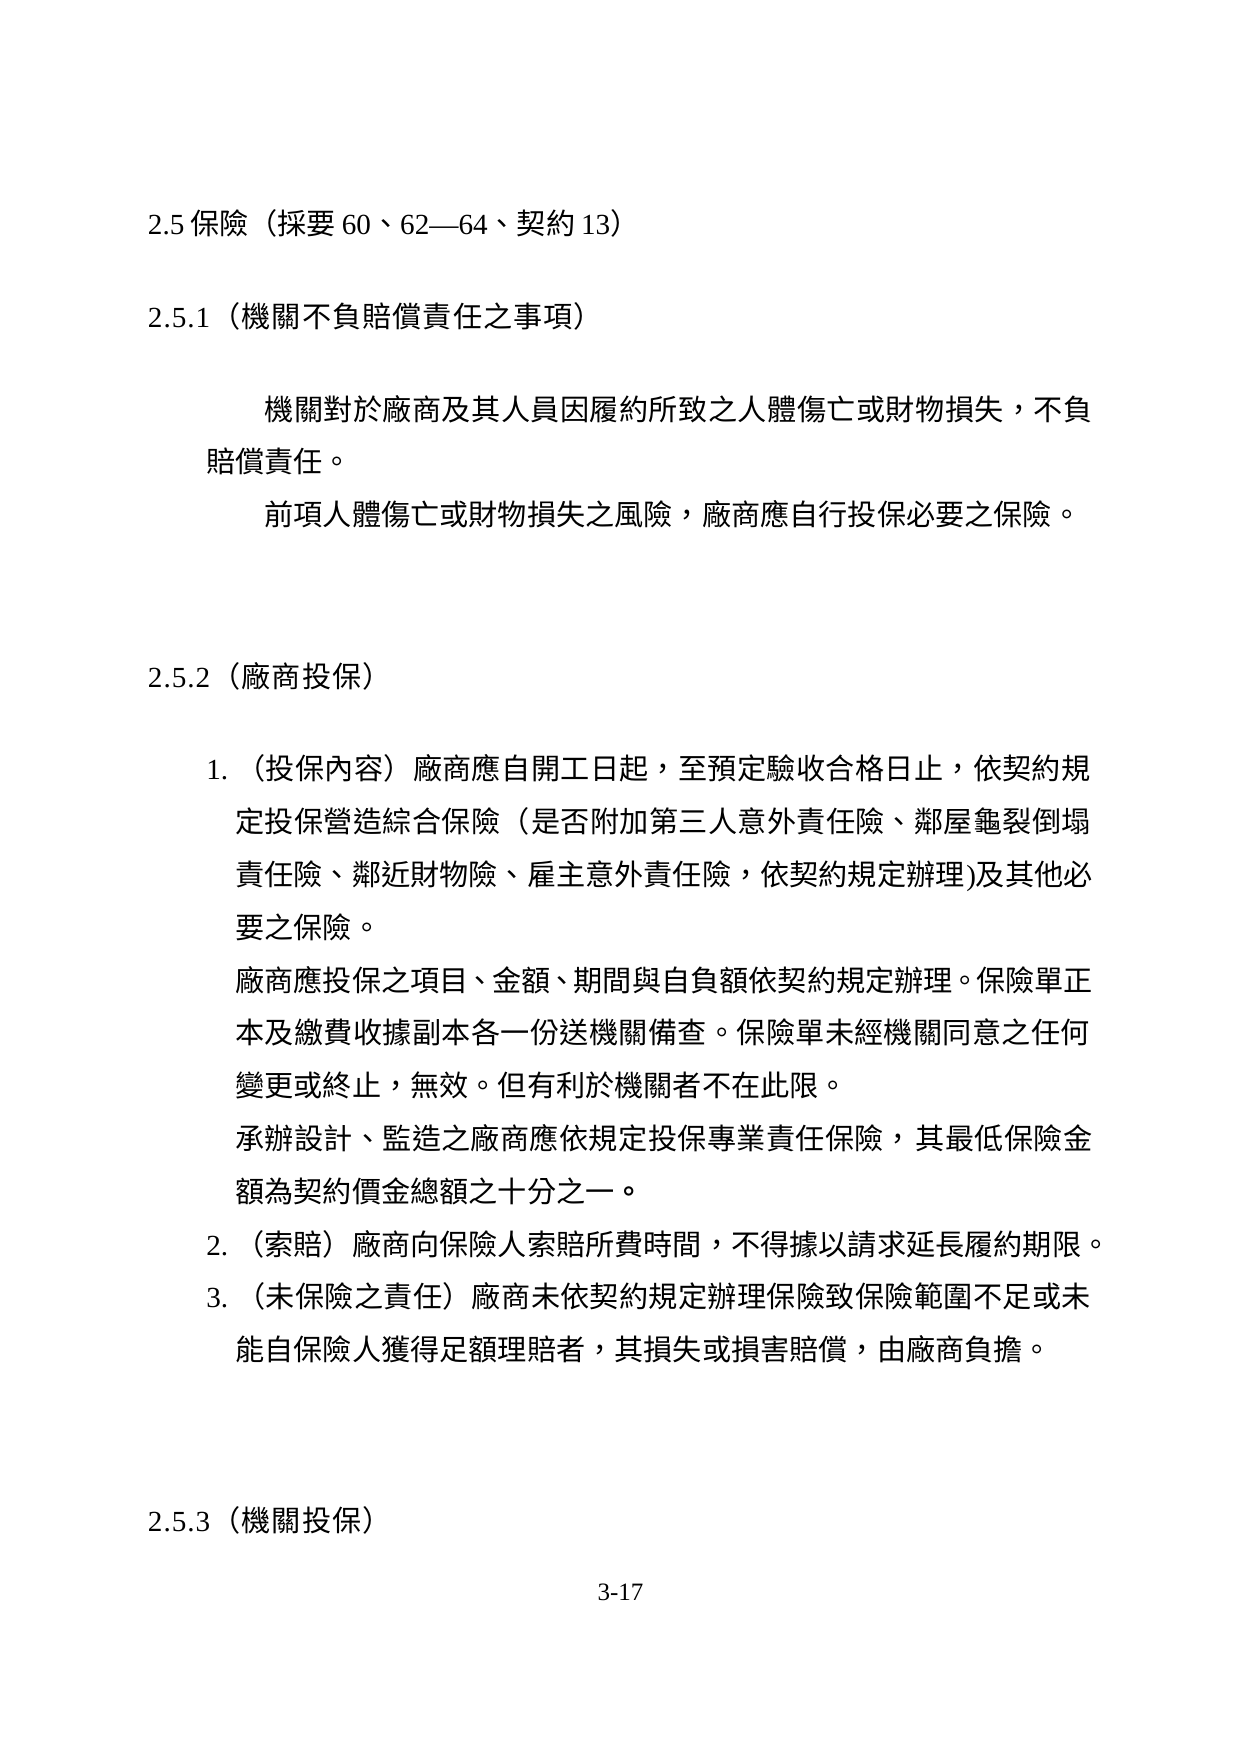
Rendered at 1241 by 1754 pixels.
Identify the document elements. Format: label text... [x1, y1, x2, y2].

text 機關對於廠商及其人員因履約所致之人體傷亡或財物損失，不負賠償責任。 [206, 386, 1092, 481]
text 2. （索賠）廠商向保險人索賠所費時間，不得據以請求延長履約期限。 [206, 1221, 1092, 1263]
subtitle 2.5.1（機關不負賠償責任之事項） [148, 293, 1092, 336]
text 承辦設計、監造之廠商應依規定投保專業責任保險，其最低保險金額為契約價金總額之十分之一。 [235, 1116, 1092, 1211]
text 前項人體傷亡或財物損失之風險，廠商應自行投保必要之保險。 [206, 492, 1092, 534]
subtitle 2.5.3（機關投保） [148, 1497, 1092, 1540]
text 3. （未保險之責任）廠商未依契約規定辦理保險致保險範圍不足或未能自保險人獲得足額理賠者，其損失或損害賠償，由廠商負擔。 [206, 1274, 1092, 1369]
text 廠商應投保之項目、金額、期間與自負額依契約規定辦理。保險單正本及繳費收據副本各一份送機關備查。保險單未經機關同意之任何變更或終止，無效。但有利於機關者不在此限。 [235, 957, 1092, 1105]
subtitle 2.5.2（廠商投保） [148, 653, 1092, 696]
text 1. （投保內容）廠商應自開工日起，至預定驗收合格日止，依契約規定投保營造綜合保險（是否附加第三人意外責任險、鄰屋龜裂倒塌責任險、鄰近財物險、雇主意外責任險，依契約規定辦理)及其他必要之保險。 [206, 746, 1092, 947]
subtitle 2.5保險（採要60、62—64、契約13） [148, 201, 1092, 243]
